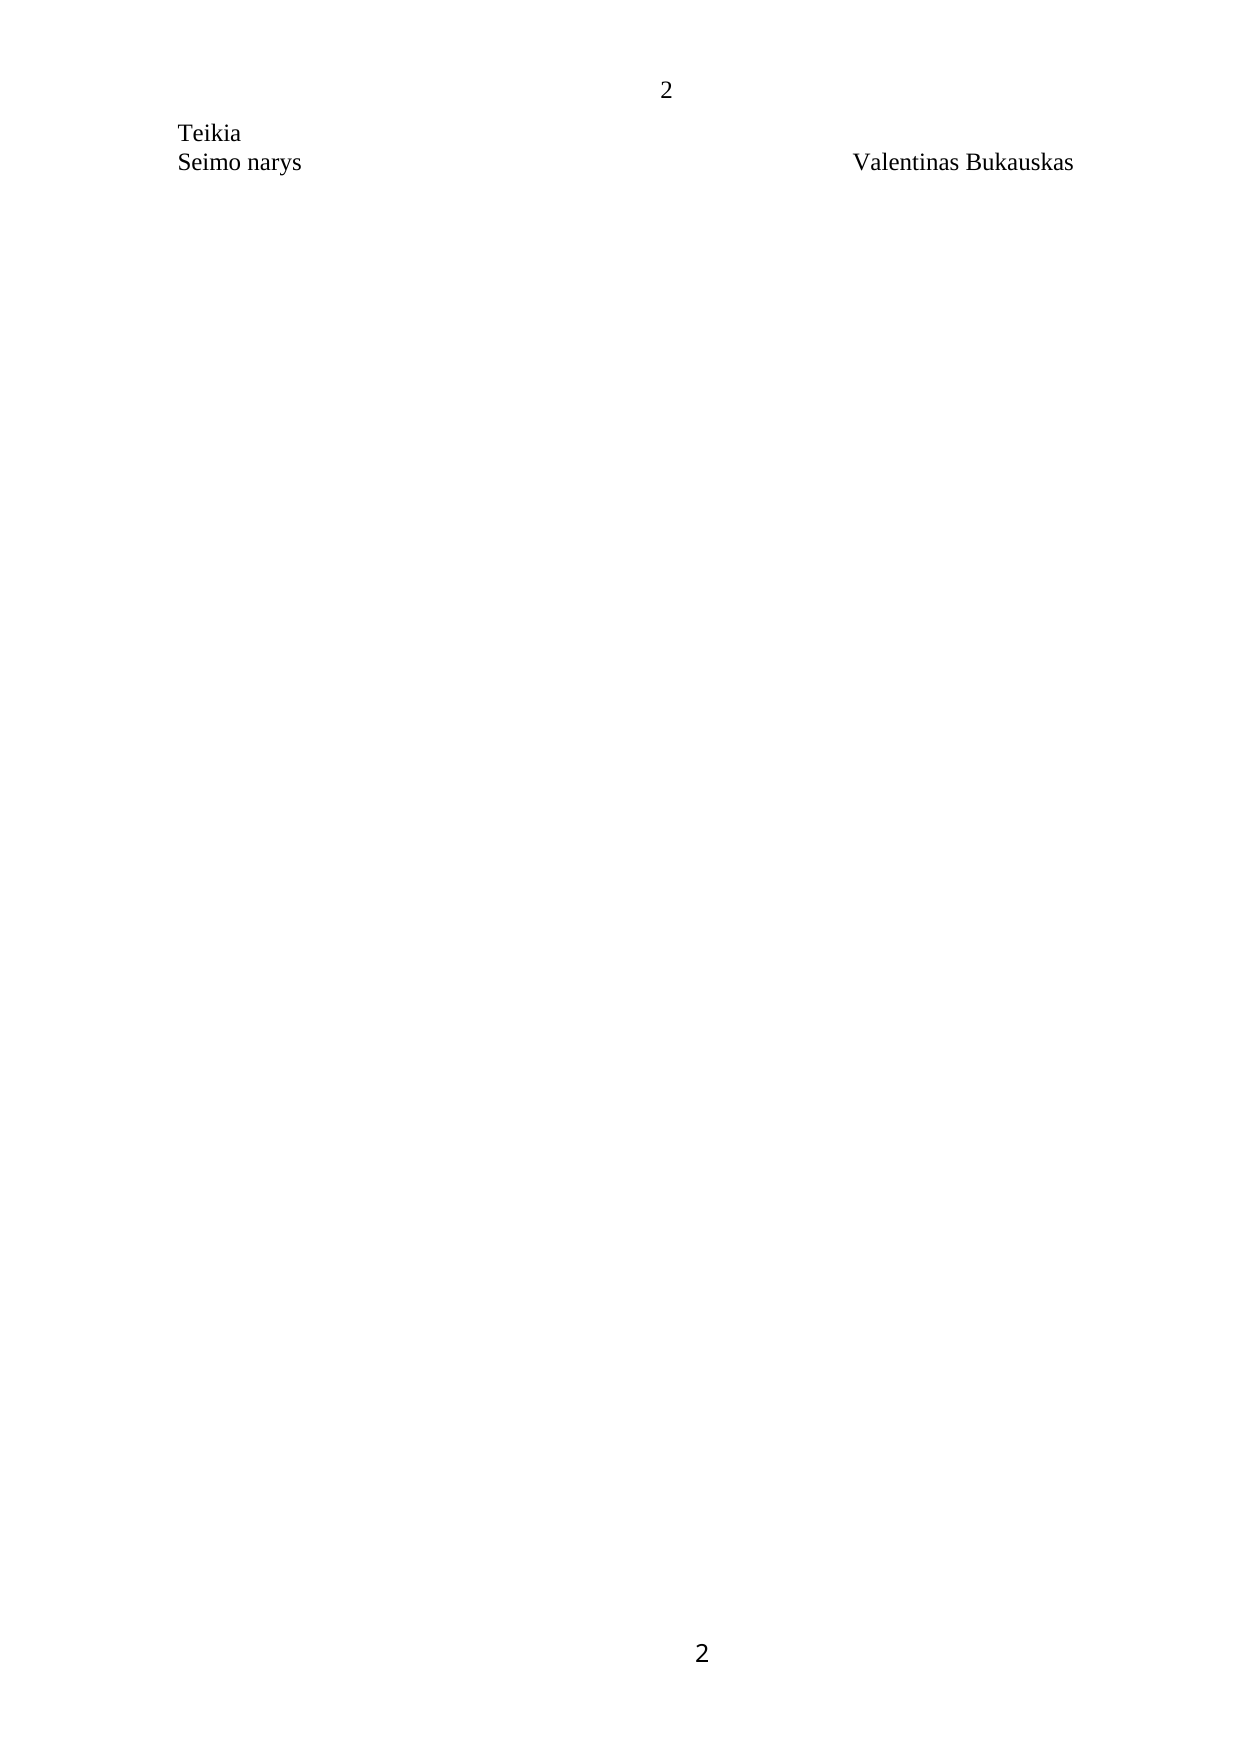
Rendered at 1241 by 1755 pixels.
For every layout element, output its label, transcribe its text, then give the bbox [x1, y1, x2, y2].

text Seimo narys Valentinas Bukauskas [177, 147, 1152, 176]
text Teikia [177, 118, 1152, 147]
